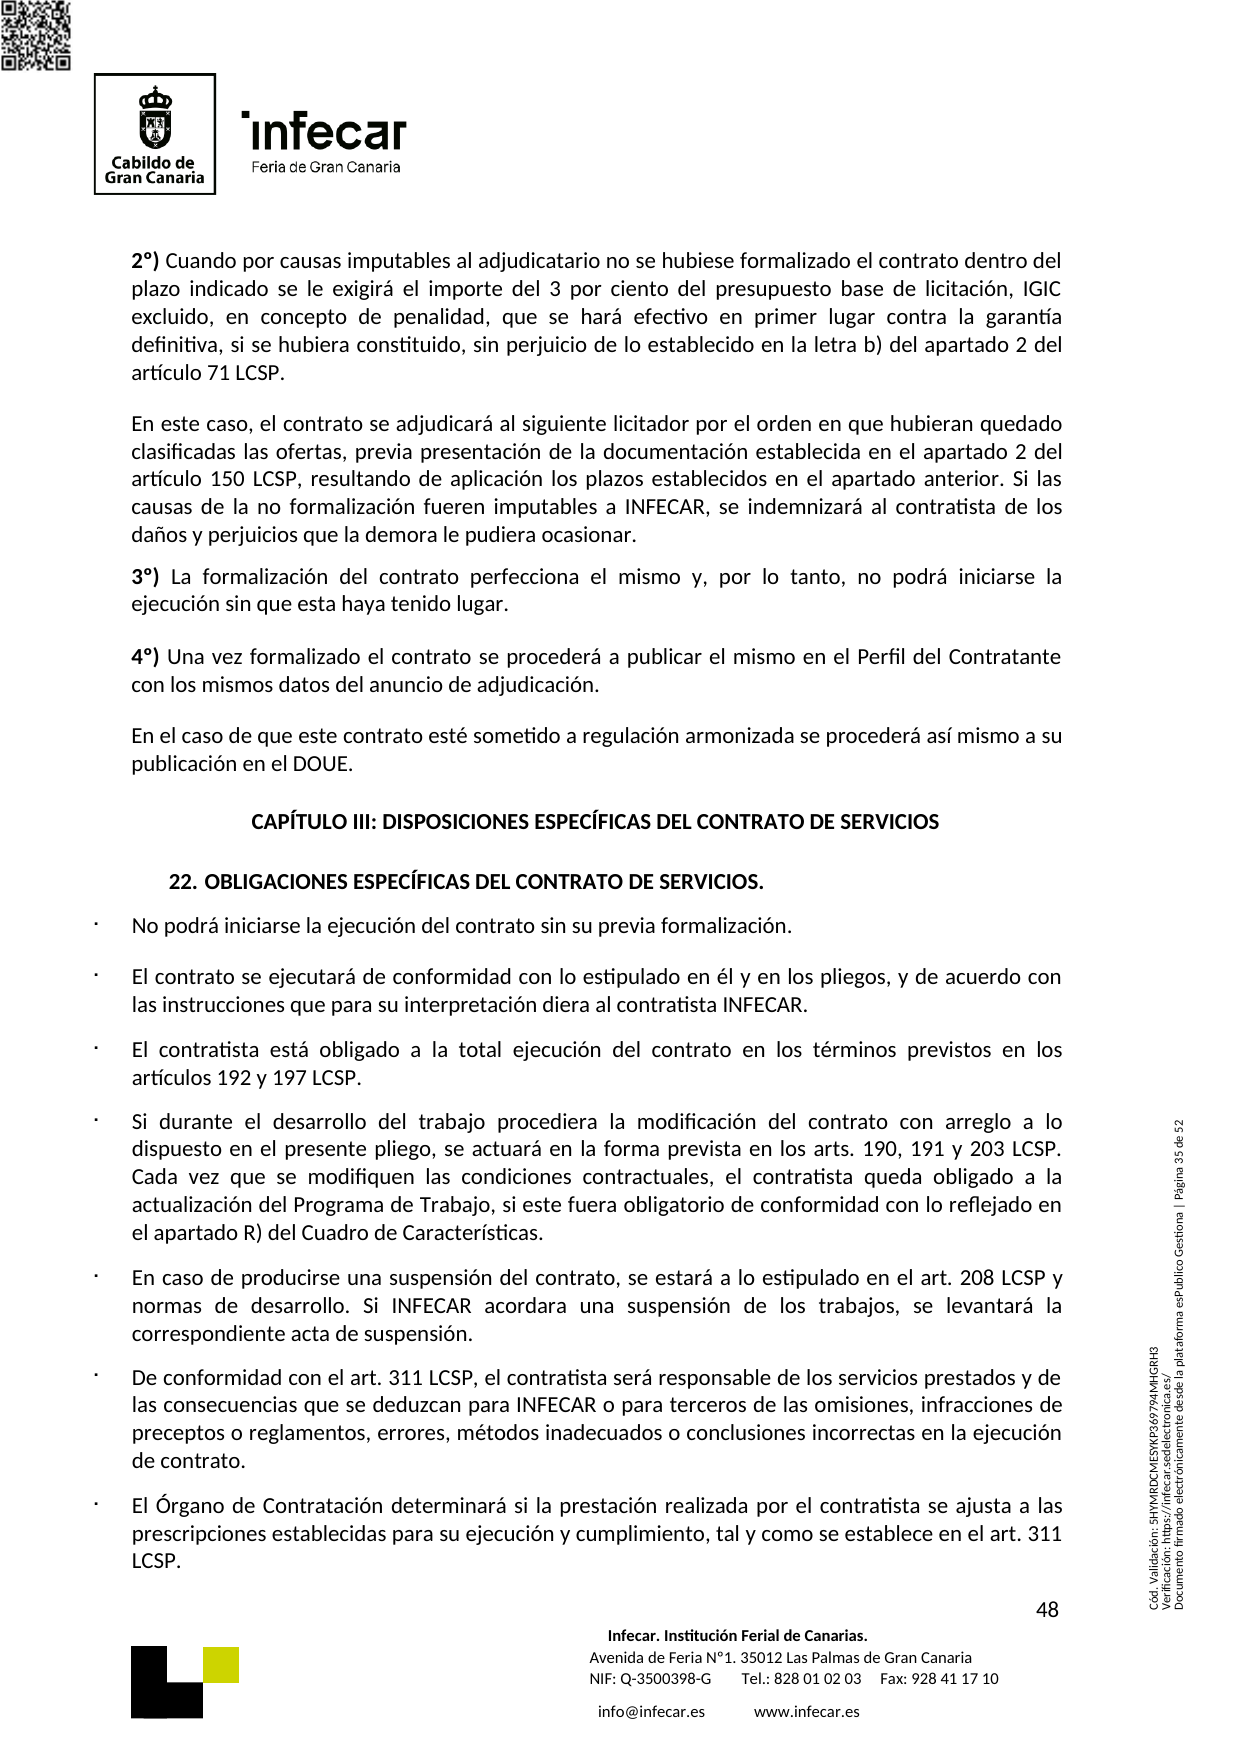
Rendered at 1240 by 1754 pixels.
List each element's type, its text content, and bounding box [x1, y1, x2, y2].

text 22. OBLIGACIONES ESPECÍFICAS DEL CONTRATO DE SERVICIOS. [168, 867, 1064, 895]
list En caso de producirse una suspensión del contrato, se estará a lo estipulado en el art. 208 LCSP y normas de desarrollo. Si INFECAR acordara una suspensión de los trabajos, se levantará la correspondiente acta de suspensión. [94, 1263, 1064, 1347]
subtitle CAPÍTULO III: DISPOSICIONES ESPECÍFICAS DEL CONTRATO DE SERVICIOS [170, 807, 1027, 836]
text 4º) Una vez formalizado el contrato se procederá a publicar el mismo en el Perfil del Contratante con los mismos datos del anuncio de adjudicación. [131, 643, 1064, 698]
list El contratista está obligado a la total ejecución del contrato en los términos previstos en los artículos 192 y 197 LCSP. [94, 1035, 1064, 1091]
list De conformidad con el art. 311 LCSP, el contratista será responsable de los servicios prestados y de las consecuencias que se deduzcan para INFECAR o para terceros de las omisiones, infracciones de preceptos o reglamentos, errores, métodos inadecuados o conclusiones incorrectas en la ejecución de contrato. [94, 1363, 1064, 1474]
text 3º) La formalización del contrato perfecciona el mismo y, por lo tanto, no podrá iniciarse la ejecución sin que esta haya tenido lugar. [131, 562, 1064, 618]
list No podrá iniciarse la ejecución del contrato sin su previa formalización. [94, 911, 1064, 939]
text En este caso, el contrato se adjudicará al siguiente licitador por el orden en que hubieran quedado clasificadas las ofertas, previa presentación de la documentación establecida en el apartado 2 del artículo 150 LCSP, resultando de aplicación los plazos establecidos en el apartado anterior. Si las causas de la no formalización fueren imputables a INFECAR, se indemnizará al contratista de los daños y perjuicios que la demora le pudiera ocasionar. [131, 409, 1064, 548]
text En el caso de que este contrato esté sometido a regulación armonizada se procederá así mismo a su publicación en el DOUE. [131, 722, 1064, 777]
list El Órgano de Contratación determinará si la prestación realizada por el contratista se ajusta a las prescripciones establecidas para su ejecución y cumplimiento, tal y como se establece en el art. 311 LCSP. [94, 1491, 1064, 1574]
list El contrato se ejecutará de conformidad con lo estipulado en él y en los pliegos, y de acuerdo con las instrucciones que para su interpretación diera al contratista INFECAR. [94, 963, 1064, 1018]
list Si durante el desarrollo del trabajo procediera la modificación del contrato con arreglo a lo dispuesto en el presente pliego, se actuará en la forma prevista en los arts. 190, 191 y 203 LCSP. Cada vez que se modifiquen las condiciones contractuales, el contratista queda obligado a la actualización del Programa de Trabajo, si este fuera obligatorio de conformidad con lo reflejado en el apartado R) del Cuadro de Características. [94, 1107, 1064, 1246]
text 2º) Cuando por causas imputables al adjudicatario no se hubiese formalizado el contrato dentro del plazo indicado se le exigirá el importe del 3 por ciento del presupuesto base de licitación, IGIC excluido, en concepto de penalidad, que se hará efectivo en primer lugar contra la garantía definitiva, si se hubiera constituido, sin perjuicio de lo establecido en la letra b) del apartado 2 del artículo 71 LCSP. [131, 247, 1064, 386]
